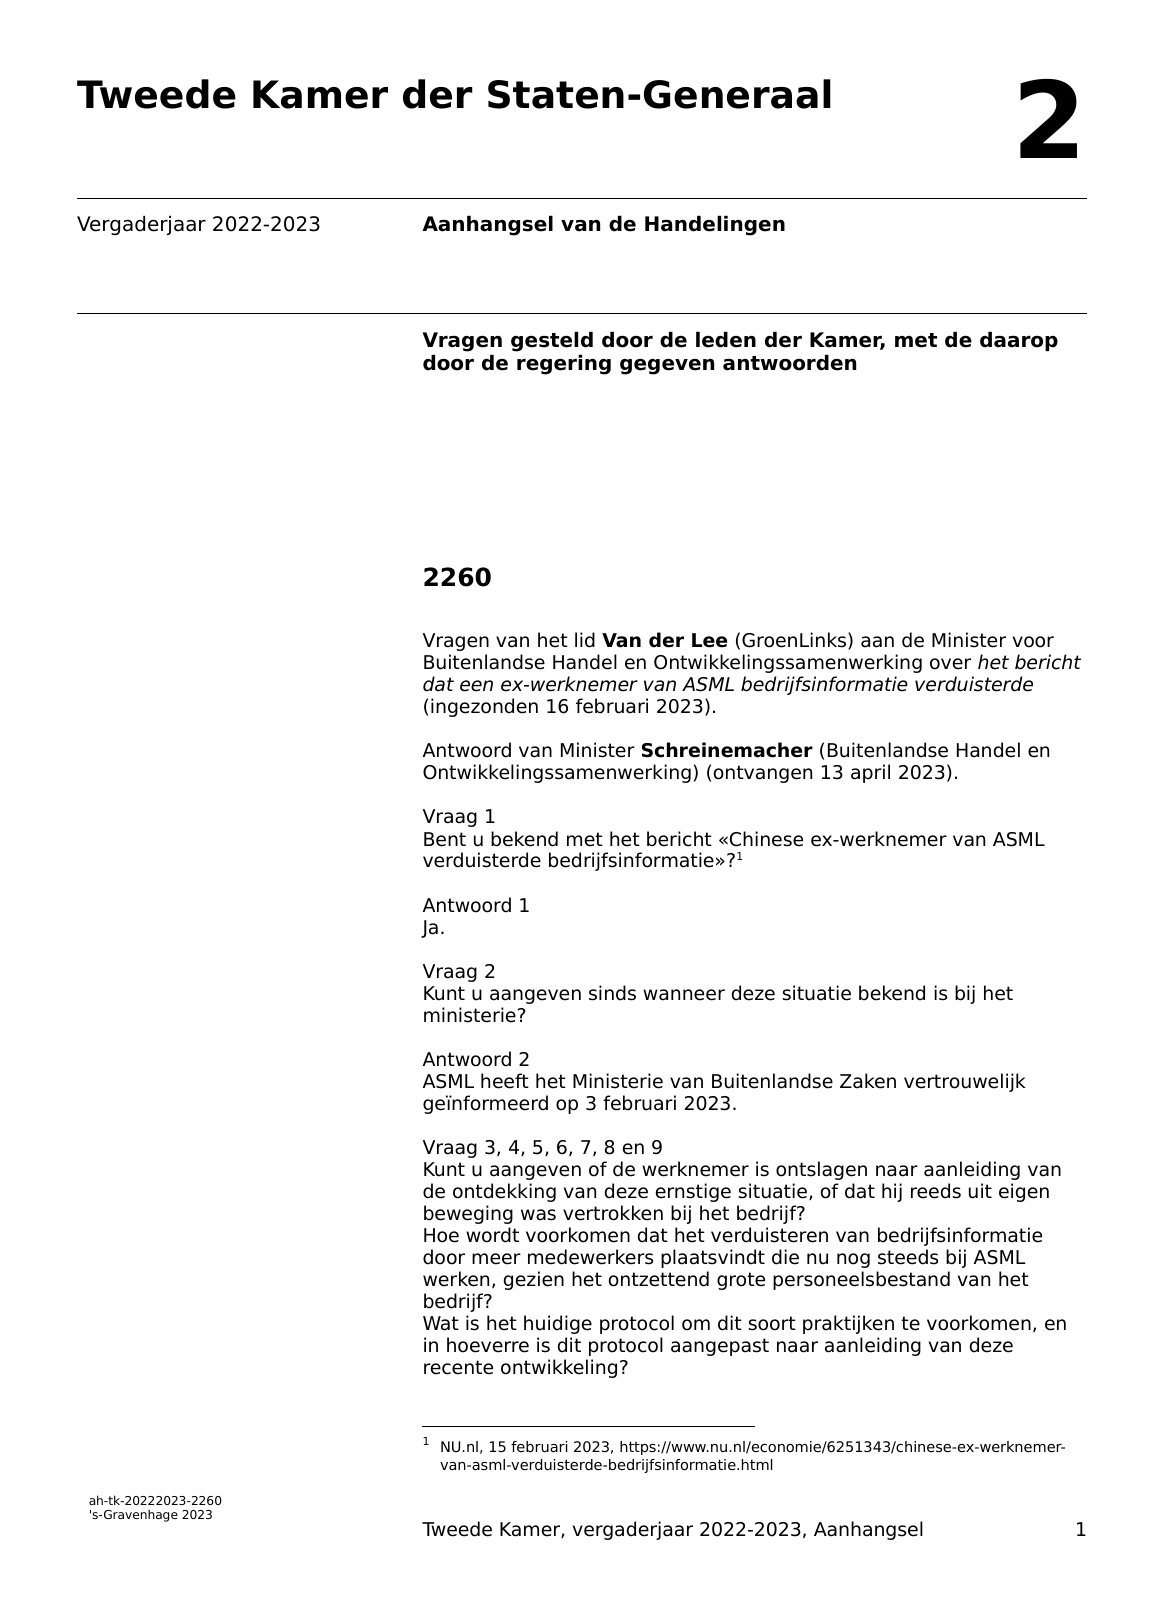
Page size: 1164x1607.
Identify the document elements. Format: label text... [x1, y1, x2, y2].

text Kunt u aangeven of de werknemer is ontslagen naar aanleiding van de ontdekking van deze ernstige situatie, of dat hij reeds uit eigen beweging was vertrokken bij het bedrijf? [422, 1159, 1087, 1225]
table_cell [77, 314, 422, 375]
text 's-Gravenhage 2023 [88, 1508, 323, 1522]
text Hoe wordt voorkomen dat het verduisteren van bedrijfsinformatie door meer medewerkers plaatsvindt die nu nog steeds bij ASML werken, gezien het ontzettend grote personeelsbestand van het bedrijf? [422, 1225, 1087, 1313]
table_header 2 [886, 59, 1087, 198]
text Wat is het huidige protocol om dit soort praktijken te voorkomen, en in hoeverre is dit protocol aangepast naar aanleiding van deze recente ontwikkeling? [422, 1313, 1087, 1379]
text Vragen van het lid Van der Lee (GroenLinks) aan de Minister voor Buitenlandse Handel en Ontwikkelingssamenwerking over het bericht dat een ex-werknemer van ASML bedrijfsinformatie verduisterde (ingezonden 16 februari 2023). [422, 630, 1087, 718]
text Kunt u aangeven sinds wanneer deze situatie bekend is bij het ministerie? [422, 983, 1087, 1027]
table_cell Vragen gesteld door de leden der Kamer, met de daarop door de regering gegeven antwoorden [422, 314, 1087, 375]
text ah-tk-20222023-2260 [88, 1494, 323, 1508]
text Bent u bekend met het bericht «Chinese ex-werknemer van ASML verduisterde bedrijfsinformatie»? [422, 828, 1087, 872]
text NU.nl, 15 februari 2023, https://www.nu.nl/economie/6251343/chinese-ex-werknemer-van-asml-verduisterde-bedrijfsinformatie.html [422, 1435, 1087, 1474]
text 2260 [422, 563, 1087, 592]
text Antwoord van Minister Schreinemacher (Buitenlandse Handel en Ontwikkelingssamenwerking) (ontvangen 13 april 2023). [422, 740, 1087, 784]
table_header Tweede Kamer der Staten-Generaal [77, 59, 886, 198]
table_cell Vergaderjaar 2022-2023 [77, 199, 422, 313]
text Antwoord 1 [422, 894, 1087, 917]
text ASML heeft het Ministerie van Buitenlandse Zaken vertrouwelijk geïnformeerd op 3 februari 2023. [422, 1071, 1087, 1115]
text Vraag 2 [422, 961, 1087, 983]
text Vraag 1 [422, 806, 1087, 828]
text Ja. [422, 917, 1087, 938]
text Vraag 3, 4, 5, 6, 7, 8 en 9 [422, 1137, 1087, 1159]
table_cell Aanhangsel van de Handelingen [422, 199, 1087, 313]
text Antwoord 2 [422, 1049, 1087, 1071]
